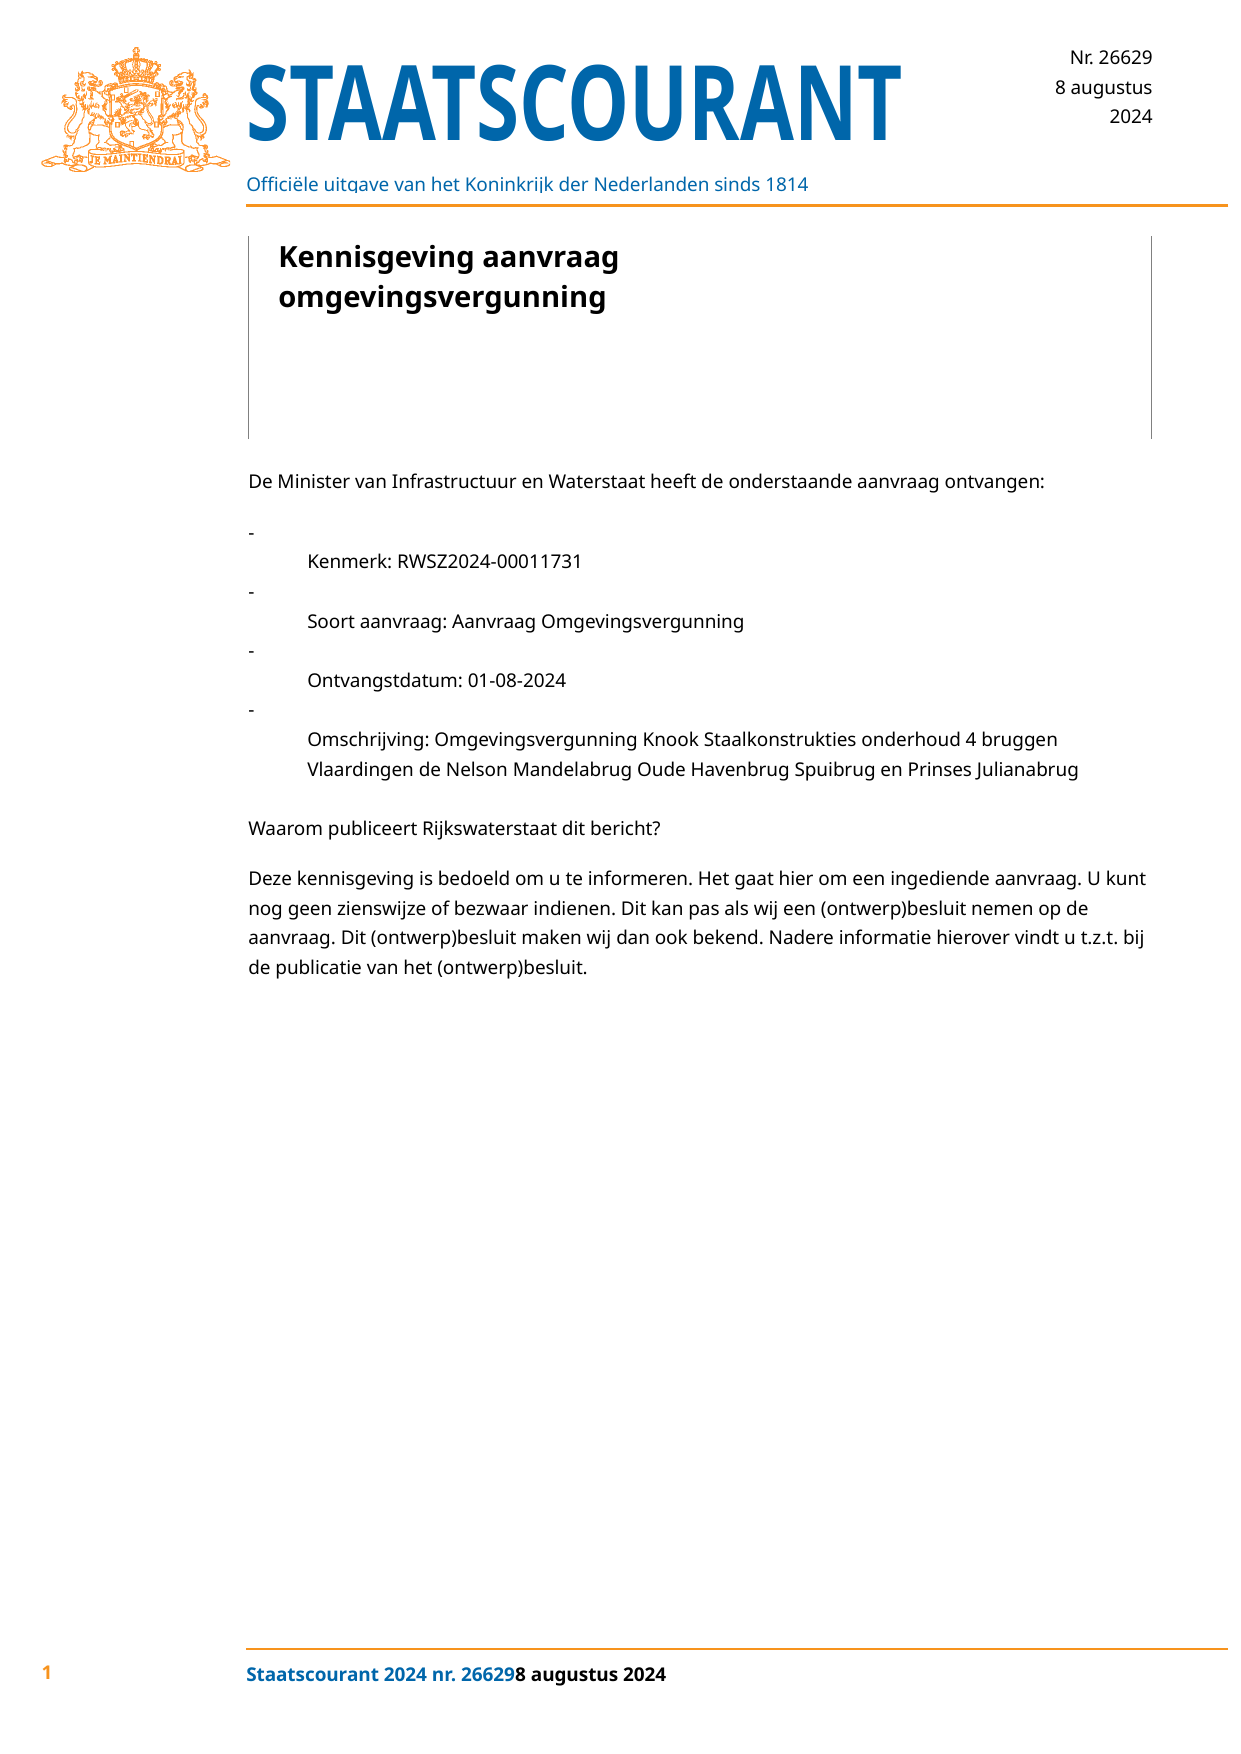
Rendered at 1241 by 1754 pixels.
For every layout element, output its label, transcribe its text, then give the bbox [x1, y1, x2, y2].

text De Minister van Infrastructuur en Waterstaat heeft de onderstaande aanvraag ontvangen: [248, 469, 1152, 494]
text Waarom publiceert Rijkswaterstaat dit bericht? [248, 815, 1152, 841]
list Omschrijving: Omgevingsvergunning Knook Staalkonstrukties onderhoud 4 bruggen Vlaardingen de Nelson Mandelabrug Oude Havenbrug Spuibrug en Prinses Julianabrug [248, 726, 1152, 781]
table_header Kennisgeving aanvraag omgevingsvergunning [249, 236, 850, 439]
list Ontvangstdatum: 01-08-2024 [248, 667, 1152, 693]
list Soort aanvraag: Aanvraag Omgevingsvergunning [248, 608, 1152, 633]
picture [41, 47, 231, 172]
text Deze kennisgeving is bedoeld om u te informeren. Het gaat hier om een ingediende aanvraag. U kunt nog geen zienswijze of bezwaar indienen. Dit kan pas als wij een (ontwerp)besluit nemen op de aanvraag. Dit (ontwerp)besluit maken wij dan ook bekend. Nadere informatie hierover vindt u t.z.t. bij de publicatie van het (ontwerp)besluit. [248, 865, 1152, 980]
table_header [850, 236, 912, 413]
picture [912, 236, 1090, 414]
table_header [850, 414, 1151, 439]
table_header [1090, 236, 1151, 413]
list Kenmerk: RWSZ2024-00011731 [248, 549, 1152, 574]
